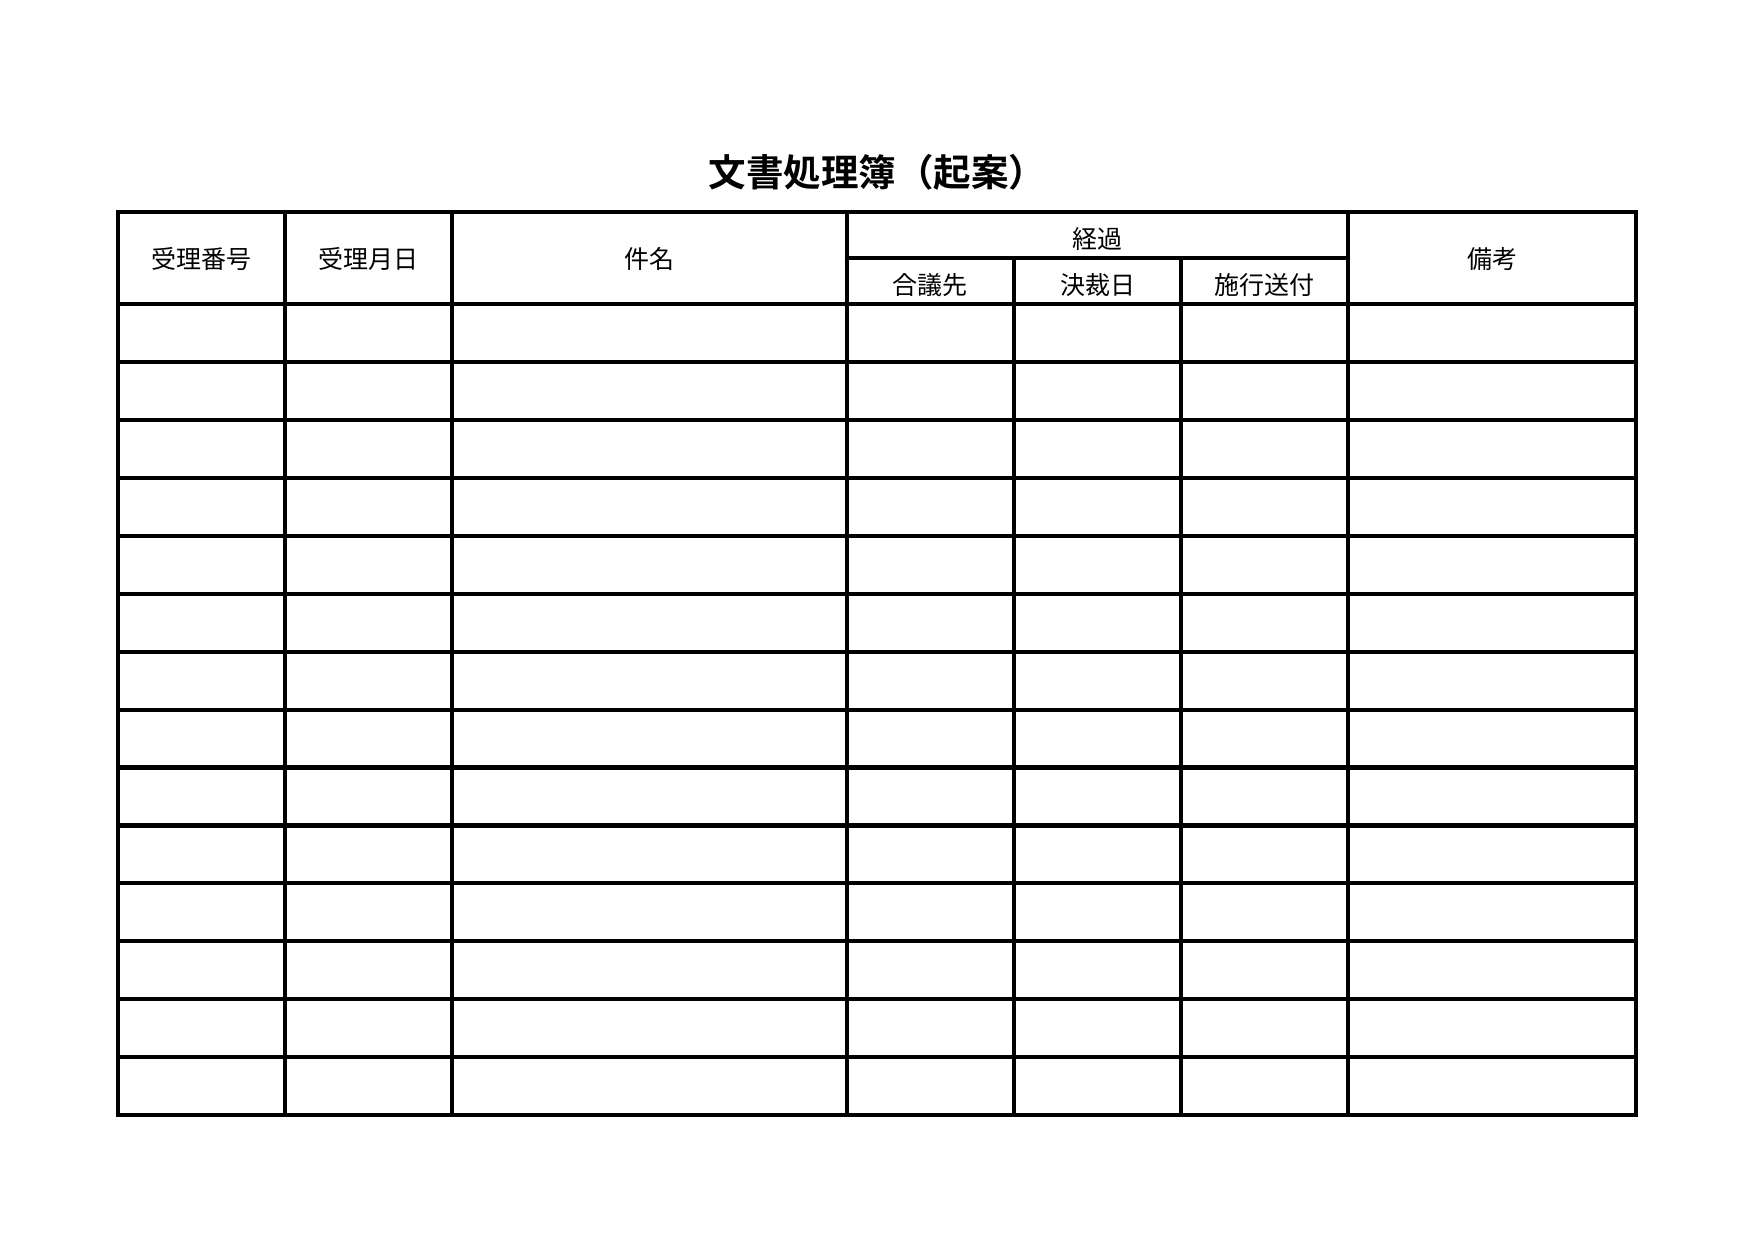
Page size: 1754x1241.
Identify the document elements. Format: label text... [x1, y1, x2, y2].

table_cell [1350, 712, 1634, 765]
table_cell [287, 1059, 450, 1113]
table_header 件名 [454, 214, 845, 302]
table_cell [287, 770, 450, 823]
table_cell [849, 943, 1012, 997]
table_cell [849, 306, 1012, 360]
table_cell [287, 885, 450, 939]
table_cell [849, 596, 1012, 649]
title 文書処理簿（起案） [118, 143, 1636, 197]
table_cell [1016, 885, 1179, 939]
table_cell [287, 654, 450, 707]
table_cell [849, 770, 1012, 823]
table_cell [1183, 364, 1346, 418]
table_cell [849, 422, 1012, 476]
table_cell [1183, 828, 1346, 881]
table_cell 決裁日 [1016, 260, 1179, 302]
table_cell [1016, 364, 1179, 418]
table_cell [1183, 712, 1346, 765]
table_cell [1016, 480, 1179, 534]
table_cell [1350, 943, 1634, 997]
table_cell 合議先 [849, 260, 1012, 302]
table_cell [120, 828, 283, 881]
table_header 経過 [849, 214, 1346, 256]
table_cell [1183, 480, 1346, 534]
table_cell [120, 1001, 283, 1055]
table_cell [1016, 943, 1179, 997]
table_cell [454, 422, 845, 476]
table_cell [1350, 596, 1634, 649]
table_cell [849, 654, 1012, 707]
table_cell [1350, 306, 1634, 360]
table_cell [287, 596, 450, 649]
table_cell [849, 885, 1012, 939]
table_cell [849, 480, 1012, 534]
table_cell [287, 712, 450, 765]
table_cell [1183, 1001, 1346, 1055]
table_cell [1183, 596, 1346, 649]
table_header 受理番号 [120, 214, 283, 302]
table_cell [454, 596, 845, 649]
table_cell [454, 770, 845, 823]
table_cell [454, 480, 845, 534]
table_cell [120, 364, 283, 418]
table_cell [120, 770, 283, 823]
table_cell [454, 885, 845, 939]
table_cell [849, 538, 1012, 592]
table_cell [287, 1001, 450, 1055]
table_cell [454, 712, 845, 765]
table_cell [287, 422, 450, 476]
table_cell [454, 828, 845, 881]
table_cell [120, 306, 283, 360]
table_cell [1350, 538, 1634, 592]
table_cell [849, 364, 1012, 418]
table_cell [454, 654, 845, 707]
table_cell [454, 943, 845, 997]
table_cell [1183, 654, 1346, 707]
table_cell [849, 712, 1012, 765]
table_cell [1350, 1001, 1634, 1055]
table_cell [1350, 364, 1634, 418]
table_cell [1016, 712, 1179, 765]
table_cell [120, 654, 283, 707]
table_cell [1183, 538, 1346, 592]
table_cell [120, 480, 283, 534]
table_cell [120, 712, 283, 765]
table_cell [1350, 770, 1634, 823]
table_cell [1350, 480, 1634, 534]
table_cell [120, 943, 283, 997]
table_cell [120, 422, 283, 476]
table_cell [1183, 943, 1346, 997]
table_cell [454, 364, 845, 418]
table_cell [849, 828, 1012, 881]
table_cell [1350, 828, 1634, 881]
table_cell [1016, 654, 1179, 707]
table_cell [1016, 828, 1179, 881]
table_cell [454, 1059, 845, 1113]
table_cell [287, 538, 450, 592]
table_cell [287, 306, 450, 360]
table_cell [1183, 770, 1346, 823]
table_cell [1016, 1001, 1179, 1055]
table_cell [1350, 885, 1634, 939]
table_cell [1016, 422, 1179, 476]
table_cell [287, 943, 450, 997]
table_cell [1016, 306, 1179, 360]
table_cell [1016, 1059, 1179, 1113]
table_cell [454, 306, 845, 360]
table_cell [454, 538, 845, 592]
table_cell [454, 1001, 845, 1055]
table_cell [120, 538, 283, 592]
table_cell [849, 1001, 1012, 1055]
table_cell [1183, 885, 1346, 939]
table_cell [849, 1059, 1012, 1113]
table_cell [287, 480, 450, 534]
table_cell [1016, 538, 1179, 592]
table_cell [120, 1059, 283, 1113]
table_cell [1350, 422, 1634, 476]
table_cell [1016, 596, 1179, 649]
table_cell [1183, 422, 1346, 476]
table_header 受理月日 [287, 214, 450, 302]
table_header 備考 [1350, 214, 1634, 302]
table_cell [1183, 306, 1346, 360]
table_cell [1183, 1059, 1346, 1113]
table_cell [120, 596, 283, 649]
table_cell [287, 364, 450, 418]
table_cell [120, 885, 283, 939]
table_cell [1350, 654, 1634, 707]
table_cell [287, 828, 450, 881]
table_cell 施行送付 [1183, 260, 1346, 302]
table_cell [1016, 770, 1179, 823]
table_cell [1350, 1059, 1634, 1113]
